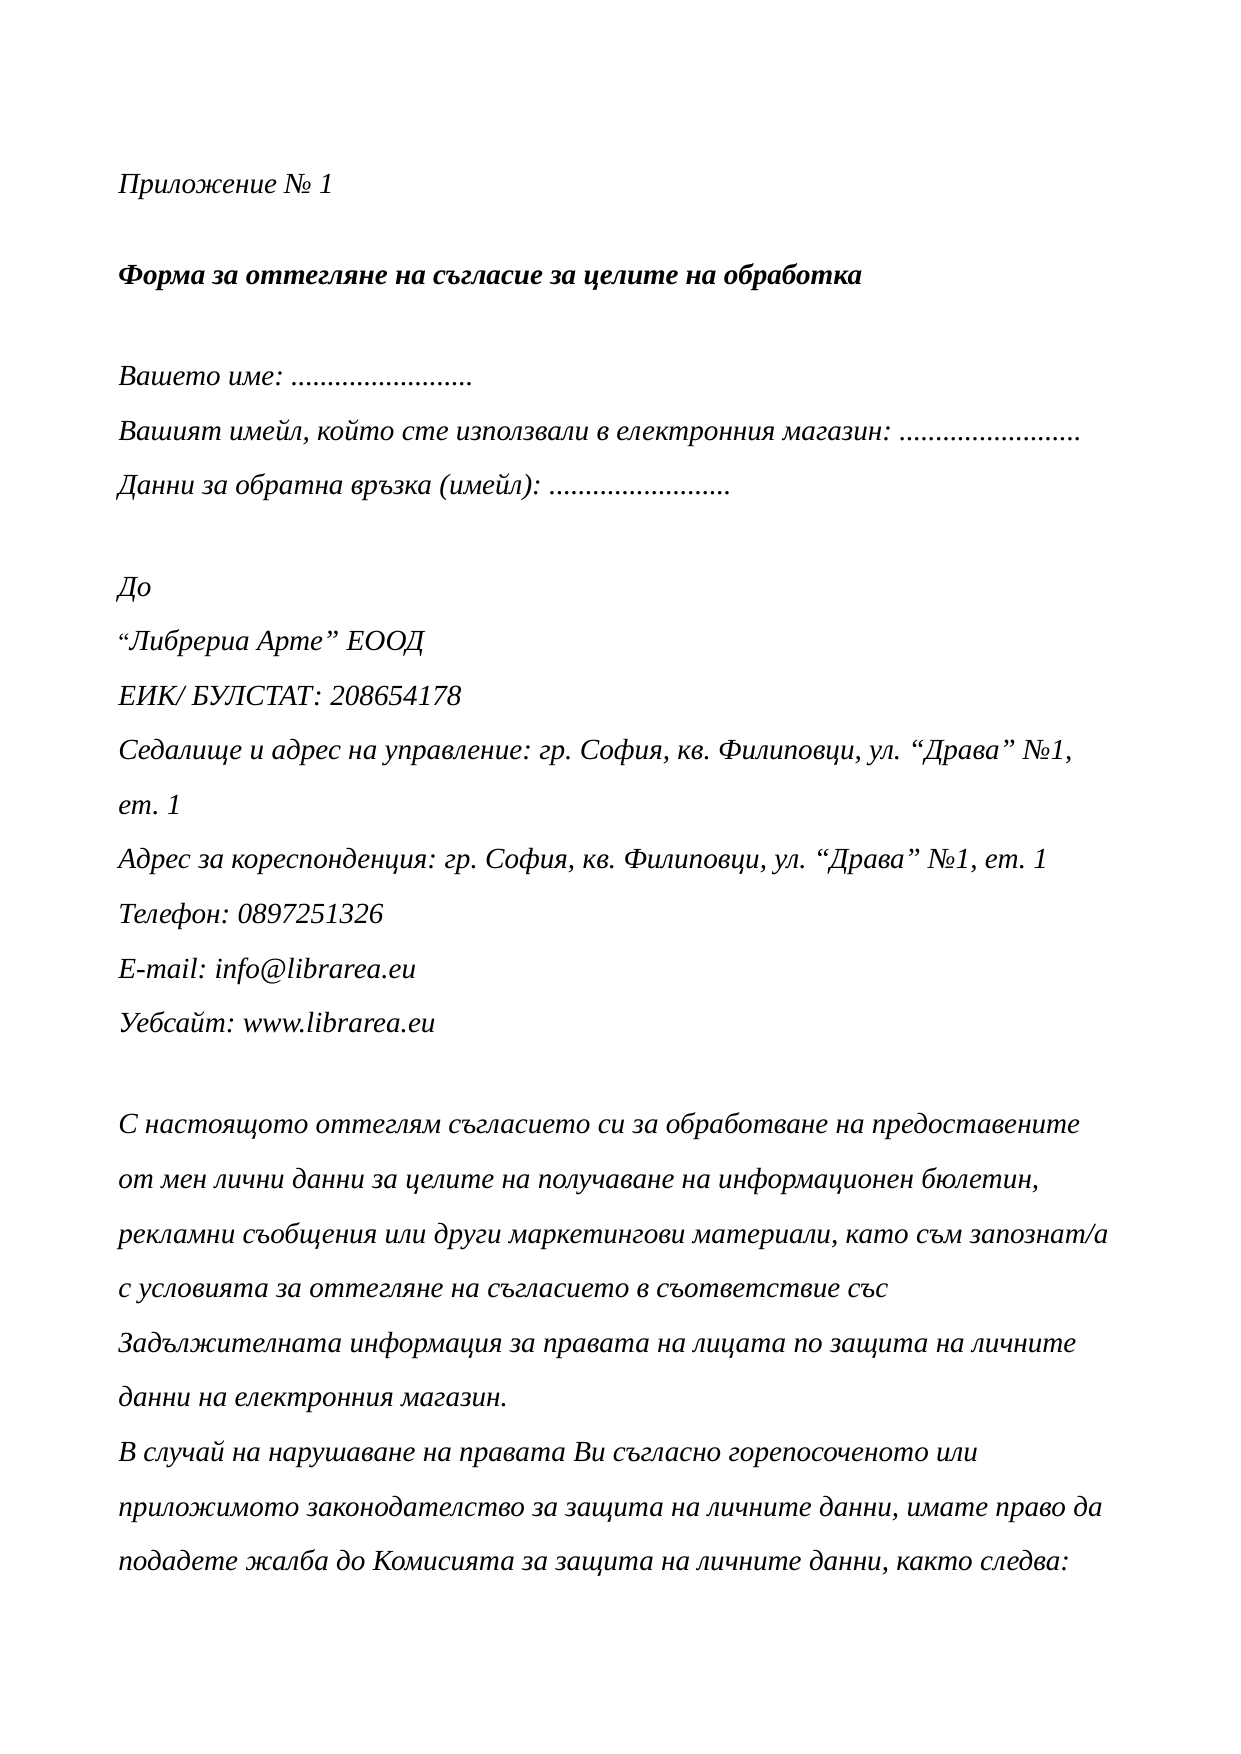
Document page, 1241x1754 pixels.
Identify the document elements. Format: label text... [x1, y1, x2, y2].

text E-mail: info@librarea.eu [118, 951, 1122, 984]
text Данни за обратна връзка (имейл): ......................... [118, 467, 1122, 501]
text Форма за оттегляне на съгласие за целите на обработка [118, 257, 1122, 290]
subtitle Приложение № 1 [118, 166, 1122, 199]
text С настоящото оттеглям съгласието си за обработване на предоставените от мен лични данни за целите на получаване на информационен бюлетин, рекламни съобщения или други маркетингови материали, като съм запознат/а с условията за оттегляне на съгласието в съответствие със Задължителната информация за правата на лицата по защита на личните данни на електронния магазин. [118, 1107, 1122, 1413]
text До [118, 569, 1122, 602]
text “Либрериа Арте” ЕООД [118, 623, 1122, 657]
text Уебсайт: www.librarea.eu [118, 1005, 1122, 1039]
text Вашият имейл, който сте използвали в електронния магазин: ......................... [118, 413, 1122, 446]
text В случай на нарушаване на правата Ви съгласно горепосоченото или приложимото законодателство за защита на личните данни, имате право да подадете жалба до Комисията за защита на личните данни, както следва: [118, 1434, 1122, 1577]
text Седалище и адрес на управление: гр. София, кв. Филиповци, ул. “Драва” №1, ет. 1 [118, 732, 1122, 821]
text Вашето име: ......................... [118, 358, 1122, 392]
text Телефон: 0897251326 [118, 896, 1122, 930]
text ЕИК/ БУЛСТАТ: 208654178 [118, 678, 1122, 711]
text Адрес за кореспонденция: гр. София, кв. Филиповци, ул. “Драва” №1, ет. 1 [118, 842, 1122, 875]
